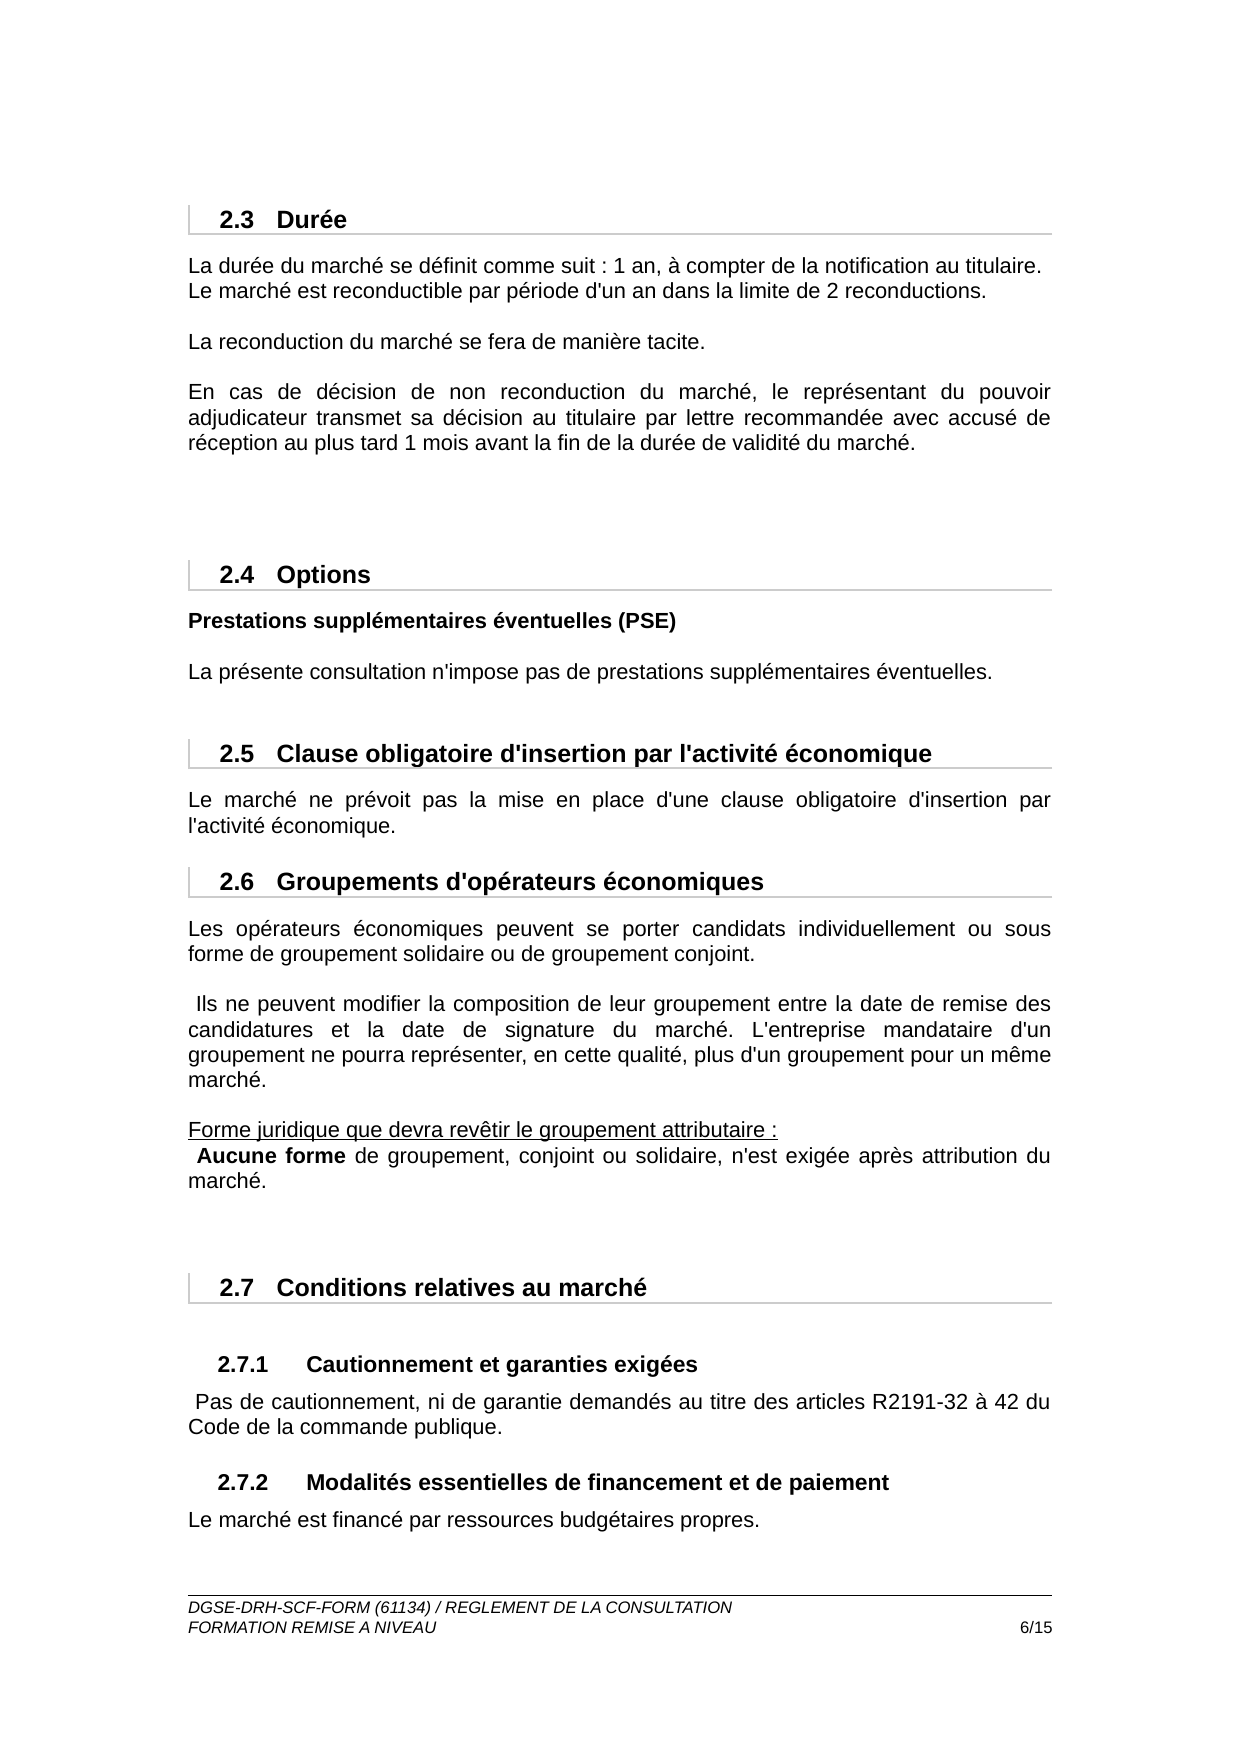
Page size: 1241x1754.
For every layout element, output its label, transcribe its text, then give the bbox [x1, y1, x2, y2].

text La durée du marché se définit comme suit : 1 an, à compter de la notification au titulaire. [188, 253, 1052, 278]
text Le marché ne prévoit pas la mise en place d'une clause obligatoire d'insertion par l'activité économique. [188, 787, 1052, 838]
subtitle Conditions relatives au marché [190, 1273, 1052, 1302]
text En cas de décision de non reconduction du marché, le représentant du pouvoir adjudicateur transmet sa décision au titulaire par lettre recommandée avec accusé de réception au plus tard 1 mois avant la fin de la durée de validité du marché. [188, 379, 1052, 455]
subtitle Modalités essentielles de financement et de paiement [188, 1469, 1052, 1495]
subtitle Durée [188, 204, 1052, 233]
text La présente consultation n'impose pas de prestations supplémentaires éventuelles. [188, 659, 1052, 684]
text Ils ne peuvent modifier la composition de leur groupement entre la date de remise des candidatures et la date de signature du marché. L'entreprise mandataire d'un groupement ne pourra représenter, en cette qualité, plus d'un groupement pour un même marché. [188, 991, 1052, 1092]
subtitle Groupements d'opérateurs économiques [190, 867, 1052, 896]
text Le marché est reconductible par période d'un an dans la limite de 2 reconductions. [188, 278, 1052, 303]
subtitle Cautionnement et garanties exigées [188, 1351, 1052, 1377]
subtitle Options [190, 560, 1052, 589]
text Pas de cautionnement, ni de garantie demandés au titre des articles R2191-32 à 42 du Code de la commande publique. [188, 1389, 1052, 1439]
text Les opérateurs économiques peuvent se porter candidats individuellement ou sous forme de groupement solidaire ou de groupement conjoint. [188, 916, 1052, 966]
subtitle Clause obligatoire d'insertion par l'activité économique [190, 739, 1052, 767]
text Forme juridique que devra revêtir le groupement attributaire : [188, 1117, 1052, 1143]
text Prestations supplémentaires éventuelles (PSE) [188, 608, 1052, 634]
text Le marché est financé par ressources budgétaires propres. [188, 1507, 1052, 1532]
text La reconduction du marché se fera de manière tacite. [188, 329, 1052, 354]
text Aucune forme de groupement, conjoint ou solidaire, n'est exigée après attribution du marché. [188, 1143, 1052, 1193]
